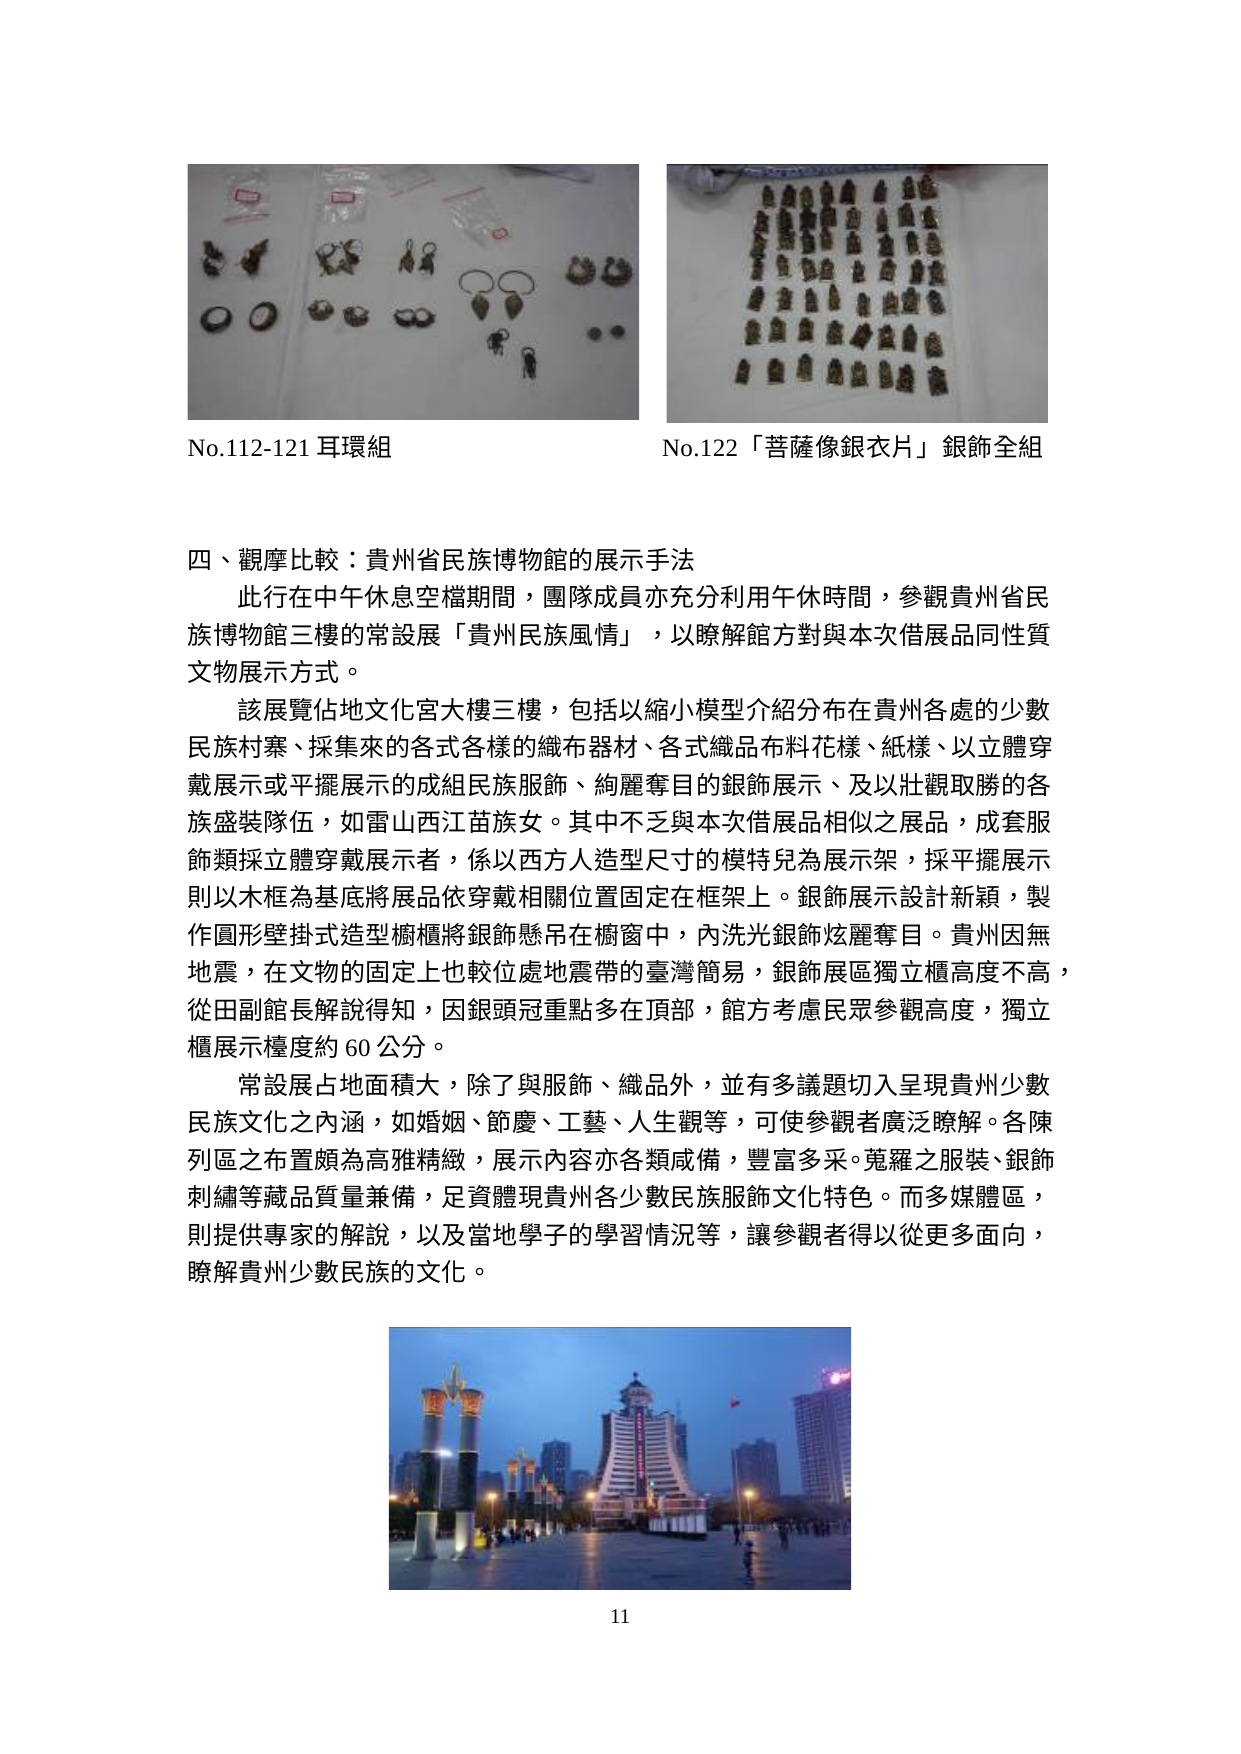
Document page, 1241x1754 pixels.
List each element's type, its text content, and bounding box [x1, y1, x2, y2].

text 該展覽佔地文化宮大樓三樓，包括以縮小模型介紹分布在貴州各處的少數民族村寨、採集來的各式各樣的織布器材、各式織品布料花樣、紙樣、以立體穿戴展示或平擺展示的成組民族服飾、絢麗奪目的銀飾展示、及以壯觀取勝的各族盛裝隊伍，如雷山西江苗族女。其中不乏與本次借展品相似之展品，成套服飾類採立體穿戴展示者，係以西方人造型尺寸的模特兒為展示架，採平擺展示則以木框為基底將展品依穿戴相關位置固定在框架上。銀飾展示設計新穎，製作圓形壁掛式造型櫥櫃將銀飾懸吊在櫥窗中，內洗光銀飾炫麗奪目。貴州因無地震，在文物的固定上也較位處地震帶的臺灣簡易，銀飾展區獨立櫃高度不高，從田副館長解說得知，因銀頭冠重點多在頂部，館方考慮民眾參觀高度，獨立櫃展示檯度約60公分。 [187, 689, 1053, 1064]
text 此行在中午休息空檔期間，團隊成員亦充分利用午休時間，參觀貴州省民族博物館三樓的常設展「貴州民族風情」，以瞭解館方對與本次借展品同性質文物展示方式。 [187, 577, 1053, 689]
text 常設展占地面積大，除了與服飾、織品外，並有多議題切入呈現貴州少數民族文化之內涵，如婚姻、節慶、工藝、人生觀等，可使參觀者廣泛瞭解。各陳列區之布置頗為高雅精緻，展示內容亦各類咸備，豐富多采。蒐羅之服裝、銀飾、刺繡等藏品質量兼備，足資體現貴州各少數民族服飾文化特色。而多媒體區，則提供專家的解說，以及當地學子的學習情況等，讓參觀者得以從更多面向，瞭解貴州少數民族的文化。 [187, 1064, 1053, 1289]
table_header [651, 165, 1064, 427]
picture [187, 164, 640, 420]
picture [666, 164, 1048, 423]
text 四、觀摩比較：貴州省民族博物館的展示手法 [187, 539, 1053, 577]
picture [388, 1327, 852, 1590]
table_header [176, 165, 651, 427]
table_cell No.112-121耳環組 [176, 427, 651, 464]
table_cell No.122「菩薩像銀衣片」銀飾全組 [651, 427, 1064, 464]
